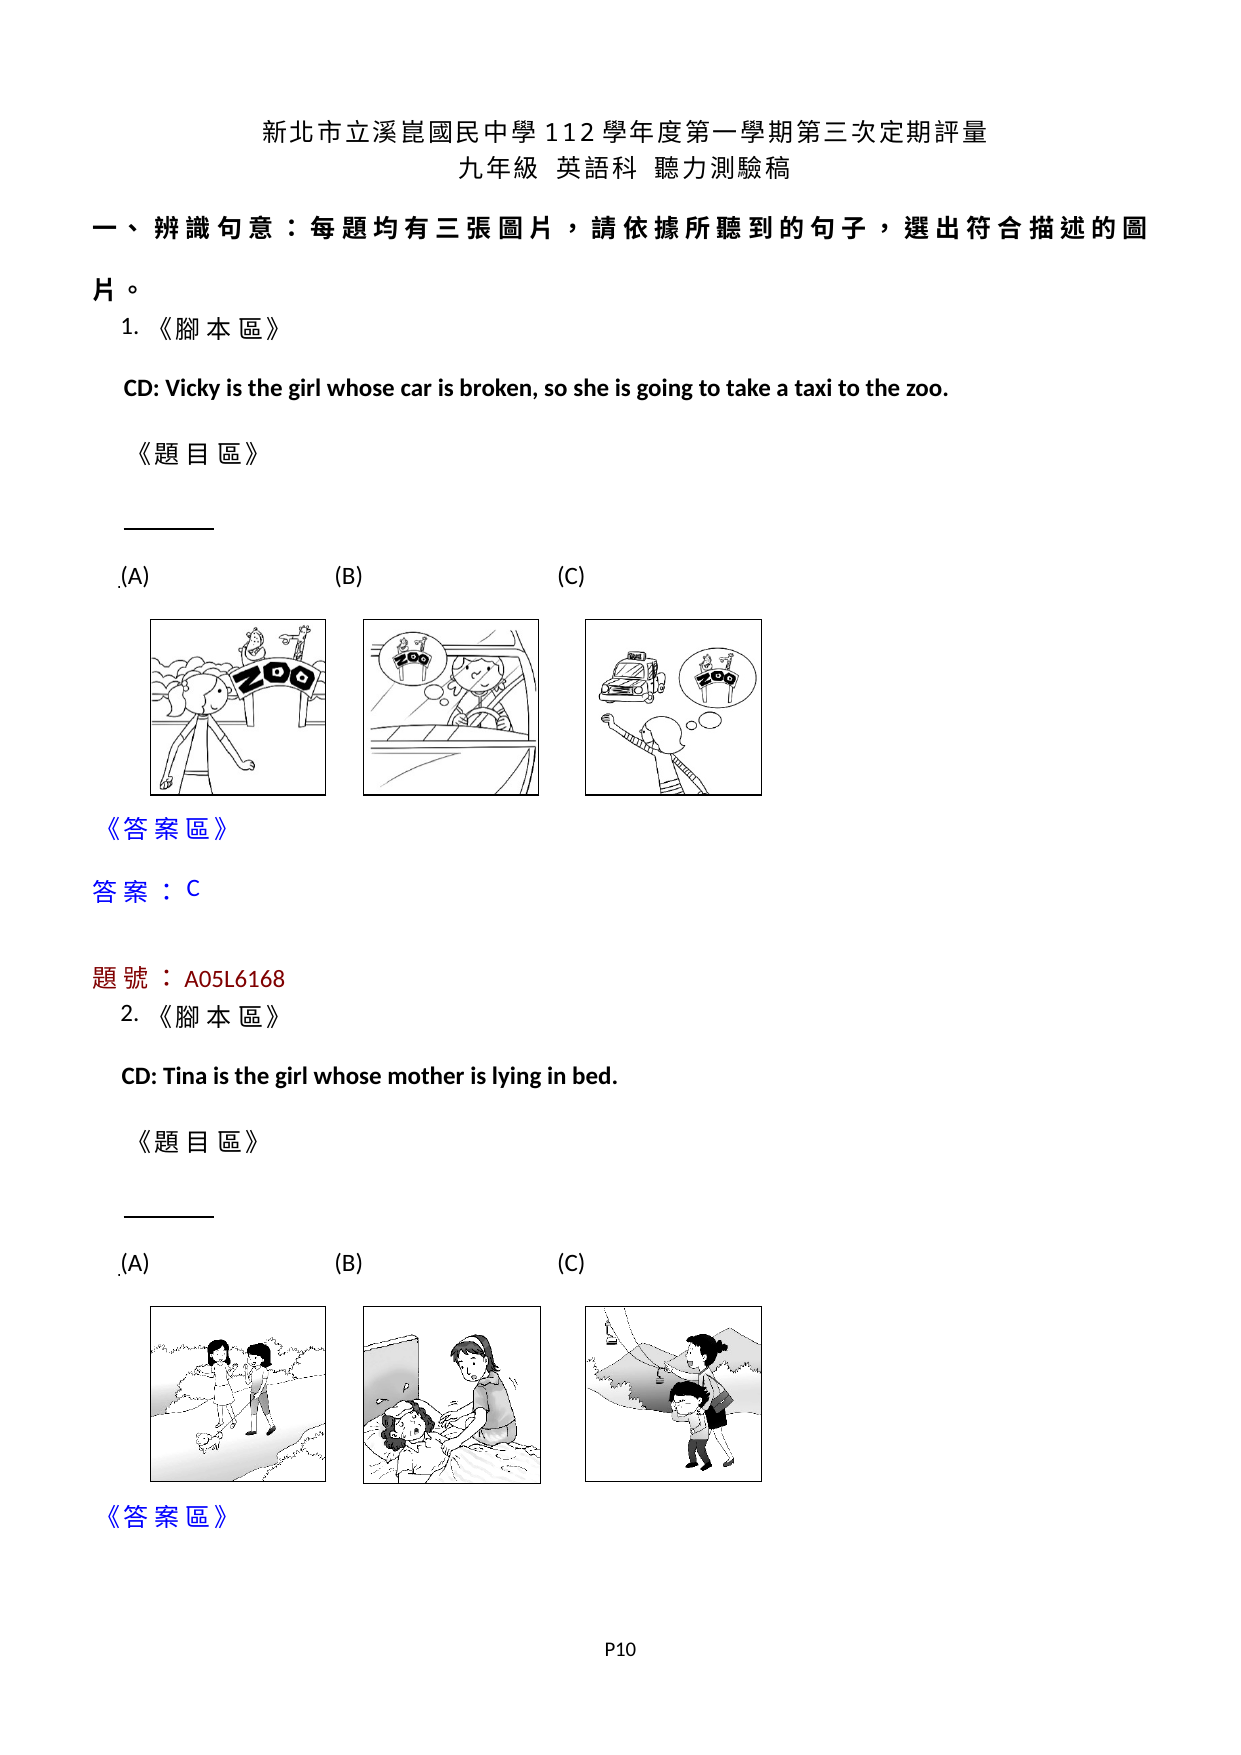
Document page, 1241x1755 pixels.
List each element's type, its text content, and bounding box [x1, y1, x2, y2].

list 《腳本區》 CD: Tina is the girl whose mother is lying in bed. 《題目區》 (A) (B) (C) [118, 997, 1151, 1497]
text 一、辨識句意：每題均有三張圖片，請依據所聽到的句子，選出符合描述的圖片。 [89, 185, 1151, 310]
text 九年級 英語科 聽力測驗稿 [89, 148, 1160, 185]
text 《答案區》 答案：C [89, 810, 1151, 935]
text 《答案區》 [89, 1497, 1151, 1560]
text 新北市立溪崑國民中學112學年度第一學期第三次定期評量 [89, 112, 1160, 148]
list 《腳本區》 CD: Vicky is the girl whose car is broken, so she is going to take a taxi to the zoo. 《題目區》 (A) (B) (C) [118, 310, 1151, 810]
text 題號：A05L6168 [89, 935, 1151, 997]
